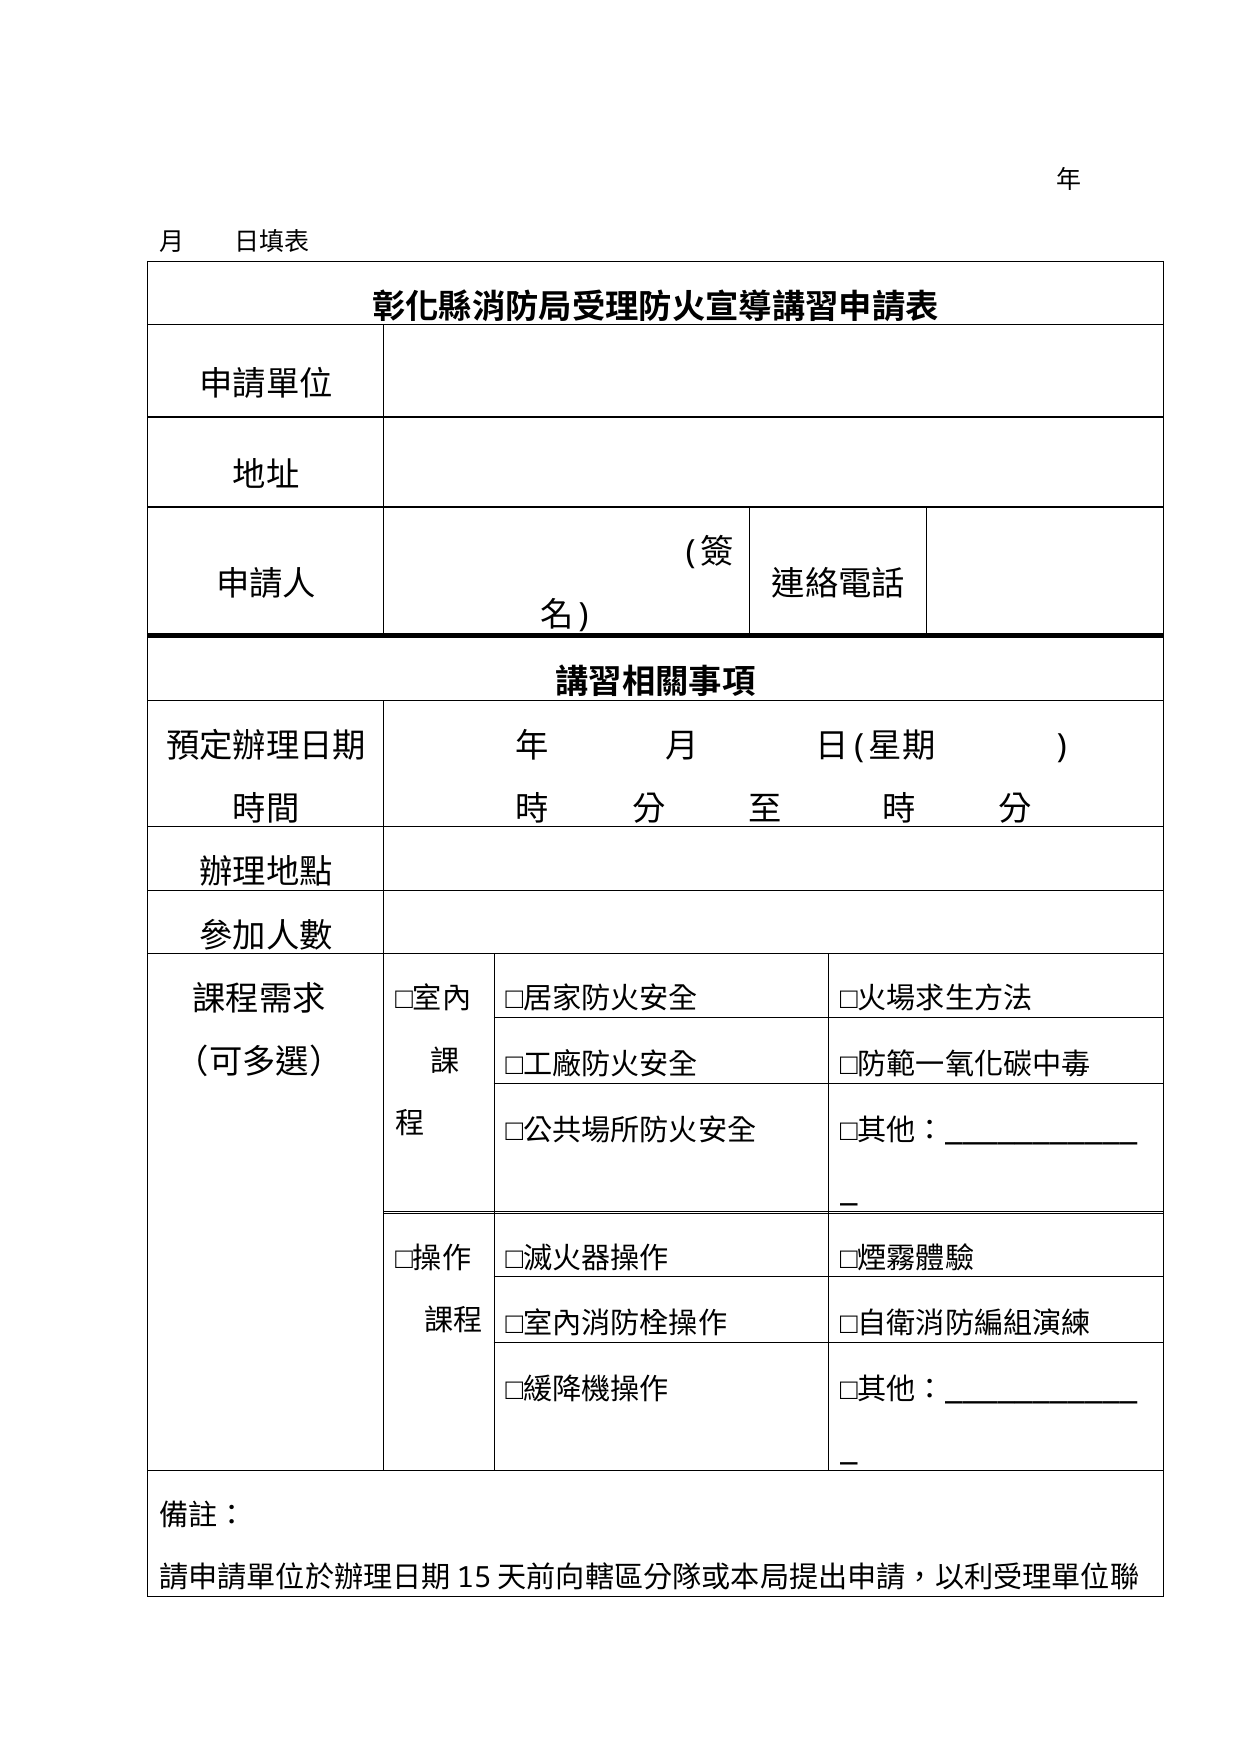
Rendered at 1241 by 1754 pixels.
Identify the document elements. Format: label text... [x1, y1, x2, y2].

table_cell □居家防火安全 [495, 954, 828, 1017]
table_cell 年 月 日(星期 ) [384, 701, 1163, 764]
table_cell [384, 891, 1163, 953]
table_cell □緩降機操作 [495, 1343, 828, 1470]
table_cell [927, 508, 1163, 632]
table_cell □室內消防栓操作 [495, 1277, 828, 1342]
table_cell □公共場所防火安全 [495, 1084, 828, 1211]
table_cell □操作課程 [384, 1214, 494, 1470]
table_cell □室內 課程 [384, 954, 494, 1211]
table_cell 申請單位 [148, 325, 383, 416]
table_cell 時 分 至 時 分 [384, 764, 1163, 826]
table_cell 連絡電話 [750, 508, 926, 632]
table_cell [384, 827, 1163, 890]
table_cell 申請人 [148, 508, 383, 632]
table_cell 講習相關事項 [148, 638, 1163, 700]
table_cell 預定辦理日期 [148, 701, 383, 764]
table_cell 彰化縣消防局受理防火宣導講習申請表 [148, 262, 1163, 324]
table_cell 辦理地點 [148, 827, 383, 890]
table_cell [384, 418, 1163, 506]
table_cell □滅火器操作 [495, 1214, 828, 1276]
table_cell (簽名) [384, 508, 749, 632]
table_cell 備註： 請申請單位於辦理日期15天前向轄區分隊或本局提出申請，以利受理單位聯 [148, 1471, 1163, 1596]
table_cell □防範一氧化碳中毒 [829, 1018, 1163, 1082]
table_header 年 月 日填表 [148, 136, 1163, 261]
table_cell □其他：____________ [829, 1343, 1163, 1470]
table_cell □火場求生方法 [829, 954, 1163, 1017]
table_cell □工廠防火安全 [495, 1018, 828, 1082]
table_cell 時間 [148, 764, 383, 826]
table_cell 參加人數 [148, 891, 383, 953]
table_cell 課程需求 （可多選） [148, 954, 383, 1470]
table_cell □其他：____________ [829, 1084, 1163, 1211]
table_cell [384, 325, 1163, 416]
table_cell □自衛消防編組演練 [829, 1277, 1163, 1342]
table_cell □煙霧體驗 [829, 1214, 1163, 1276]
table_cell 地址 [148, 418, 383, 506]
